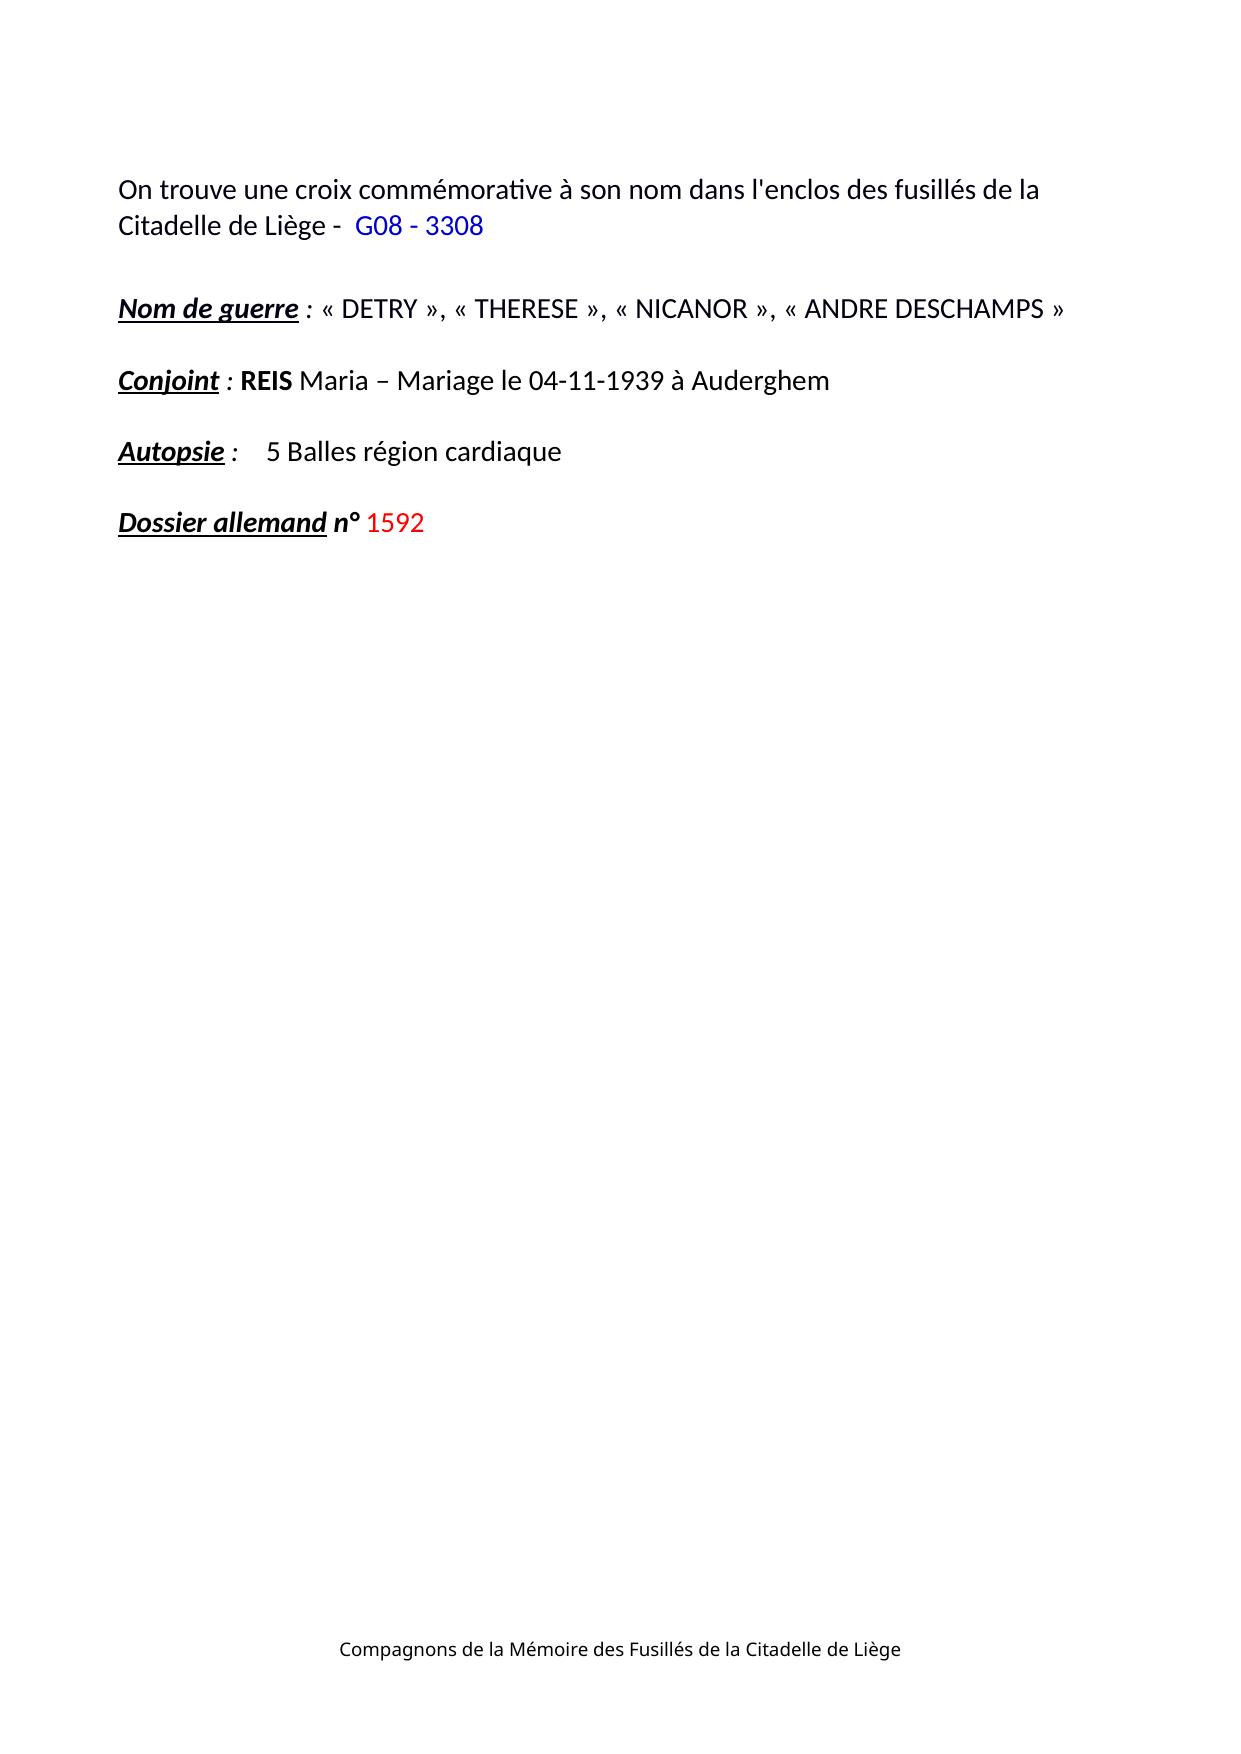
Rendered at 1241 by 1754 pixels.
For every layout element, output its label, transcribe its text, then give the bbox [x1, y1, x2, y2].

text On trouve une croix commémorative à son nom dans l'enclos des fusillés de la Citadelle de Liège - G08 - 3308 [118, 171, 1122, 242]
text Autopsie : 5 Balles région cardiaque [118, 433, 1122, 469]
text Conjoint : REIS Maria – Mariage le 04-11-1939 à Auderghem [118, 362, 1122, 397]
text Dossier allemand n° 1592 [118, 504, 1122, 540]
text Nom de guerre : « DETRY », « THERESE », « NICANOR », « ANDRE DESCHAMPS » [118, 291, 1122, 326]
